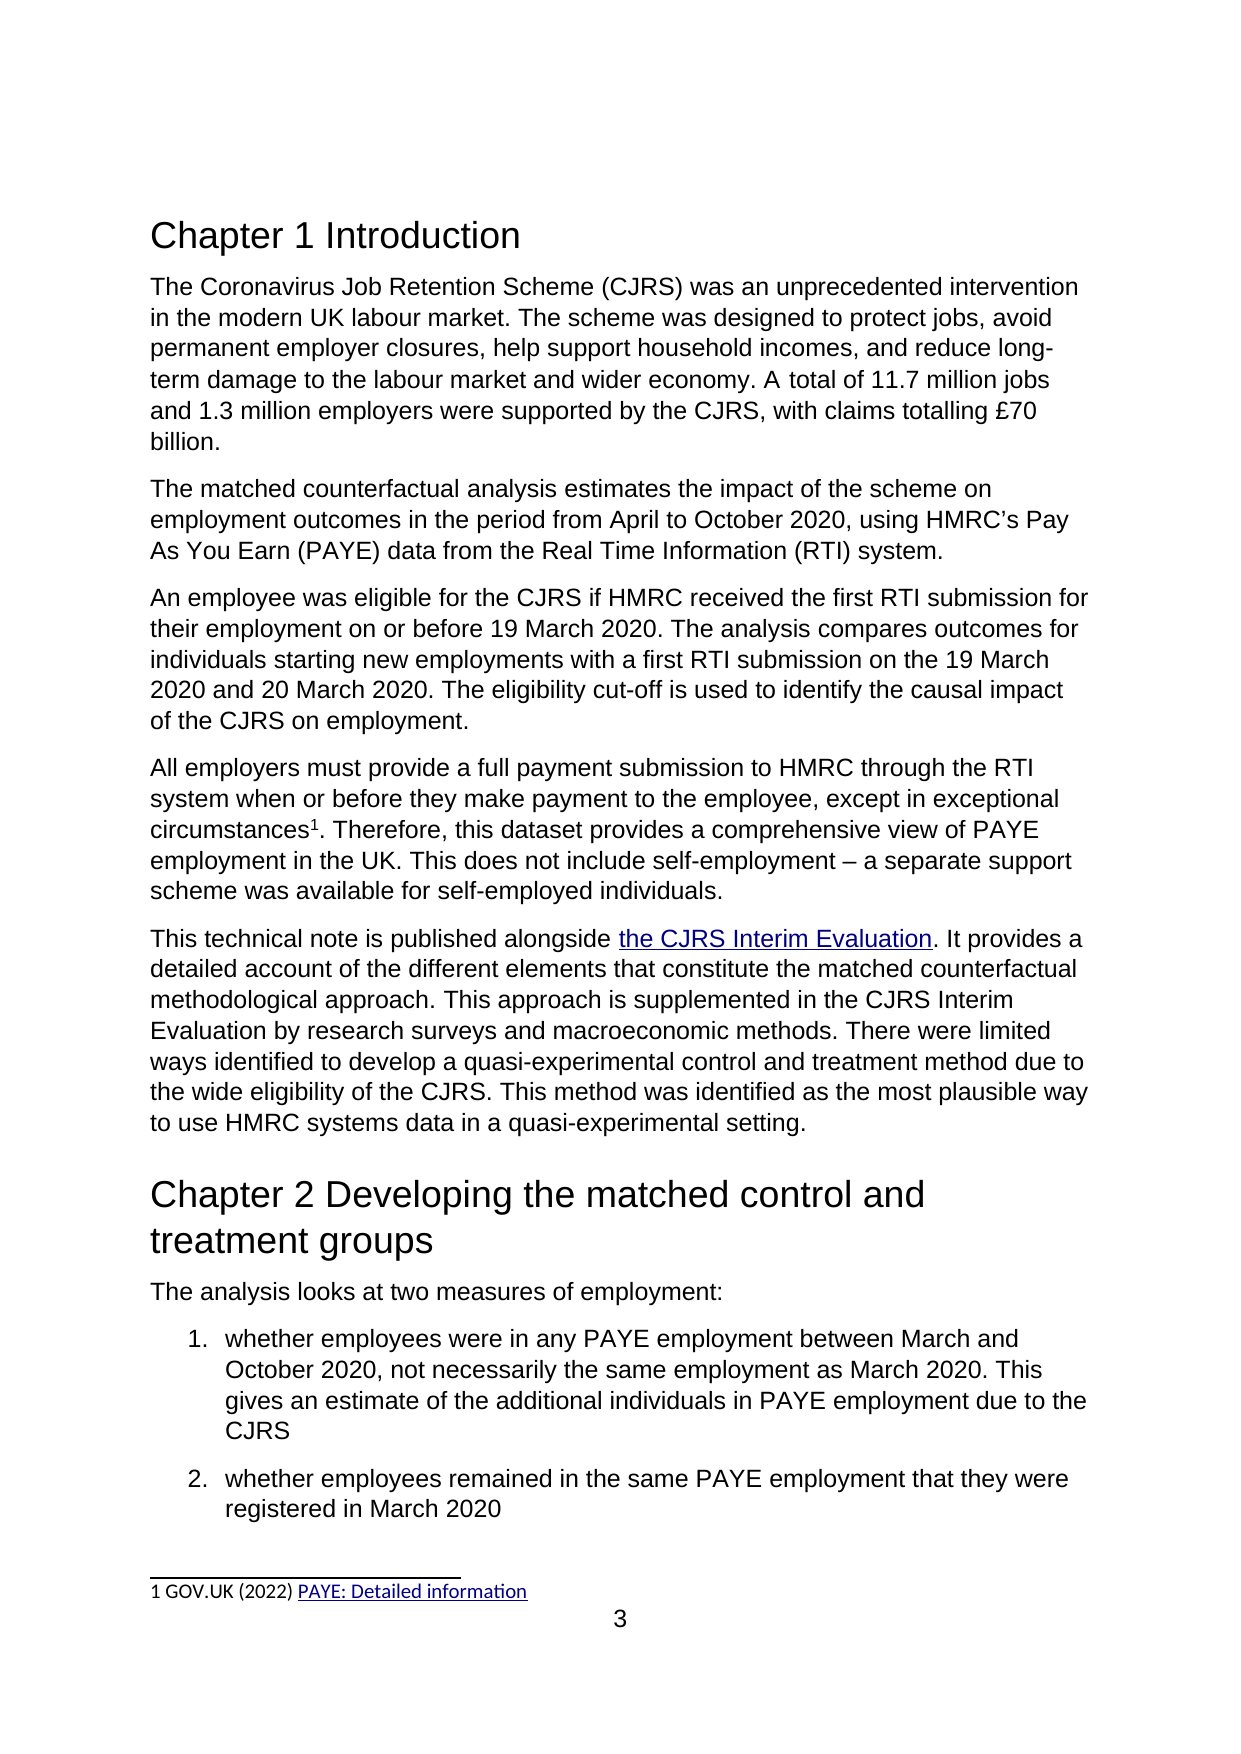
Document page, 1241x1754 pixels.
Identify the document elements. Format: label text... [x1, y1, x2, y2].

list whether employees remained in the same PAYE employment that they were registered in March 2020 [187, 1464, 1090, 1523]
subtitle Chapter 2 Developing the matched control and treatment groups [150, 1172, 1090, 1261]
text This technical note is published alongside the CJRS Interim Evaluation. It provides a detailed account of the different elements that constitute the matched counterfactual methodological approach. This approach is supplemented in the CJRS Interim Evaluation by research surveys and macroeconomic methods. There were limited ways identified to develop a quasi-experimental control and treatment method due to the wide eligibility of the CJRS. This method was identified as the most plausible way to use HMRC systems data in a quasi-experimental setting. [150, 924, 1090, 1137]
text The analysis looks at two measures of employment: [150, 1277, 1090, 1306]
text GOV.UK (2022) PAYE: Detailed information [150, 1578, 1090, 1604]
text All employers must provide a full payment submission to HMRC through the RTI system when or before they make payment to the employee, except in exceptional circumstances. Therefore, this dataset provides a comprehensive view of PAYE employment in the UK. This does not include self-employment – a separate support scheme was available for self-employed individuals. [150, 753, 1090, 905]
text The matched counterfactual analysis estimates the impact of the scheme on employment outcomes in the period from April to October 2020, using HMRC’s Pay As You Earn (PAYE) data from the Real Time Information (RTI) system. [150, 474, 1090, 564]
text The Coronavirus Job Retention Scheme (CJRS) was an unprecedented intervention in the modern UK labour market. The scheme was designed to protect jobs, avoid permanent employer closures, help support household incomes, and reduce long-term damage to the labour market and wider economy. A total of 11.7 million jobs and 1.3 million employers were supported by the CJRS, with claims totalling £70 billion. [150, 272, 1090, 456]
subtitle Chapter 1 Introduction [150, 213, 1090, 256]
list whether employees were in any PAYE employment between March and October 2020, not necessarily the same employment as March 2020. This gives an estimate of the additional individuals in PAYE employment due to the CJRS [187, 1324, 1090, 1445]
text An employee was eligible for the CJRS if HMRC received the first RTI submission for their employment on or before 19 March 2020. The analysis compares outcomes for individuals starting new employments with a first RTI submission on the 19 March 2020 and 20 March 2020. The eligibility cut-off is used to identify the causal impact of the CJRS on employment. [150, 583, 1090, 735]
